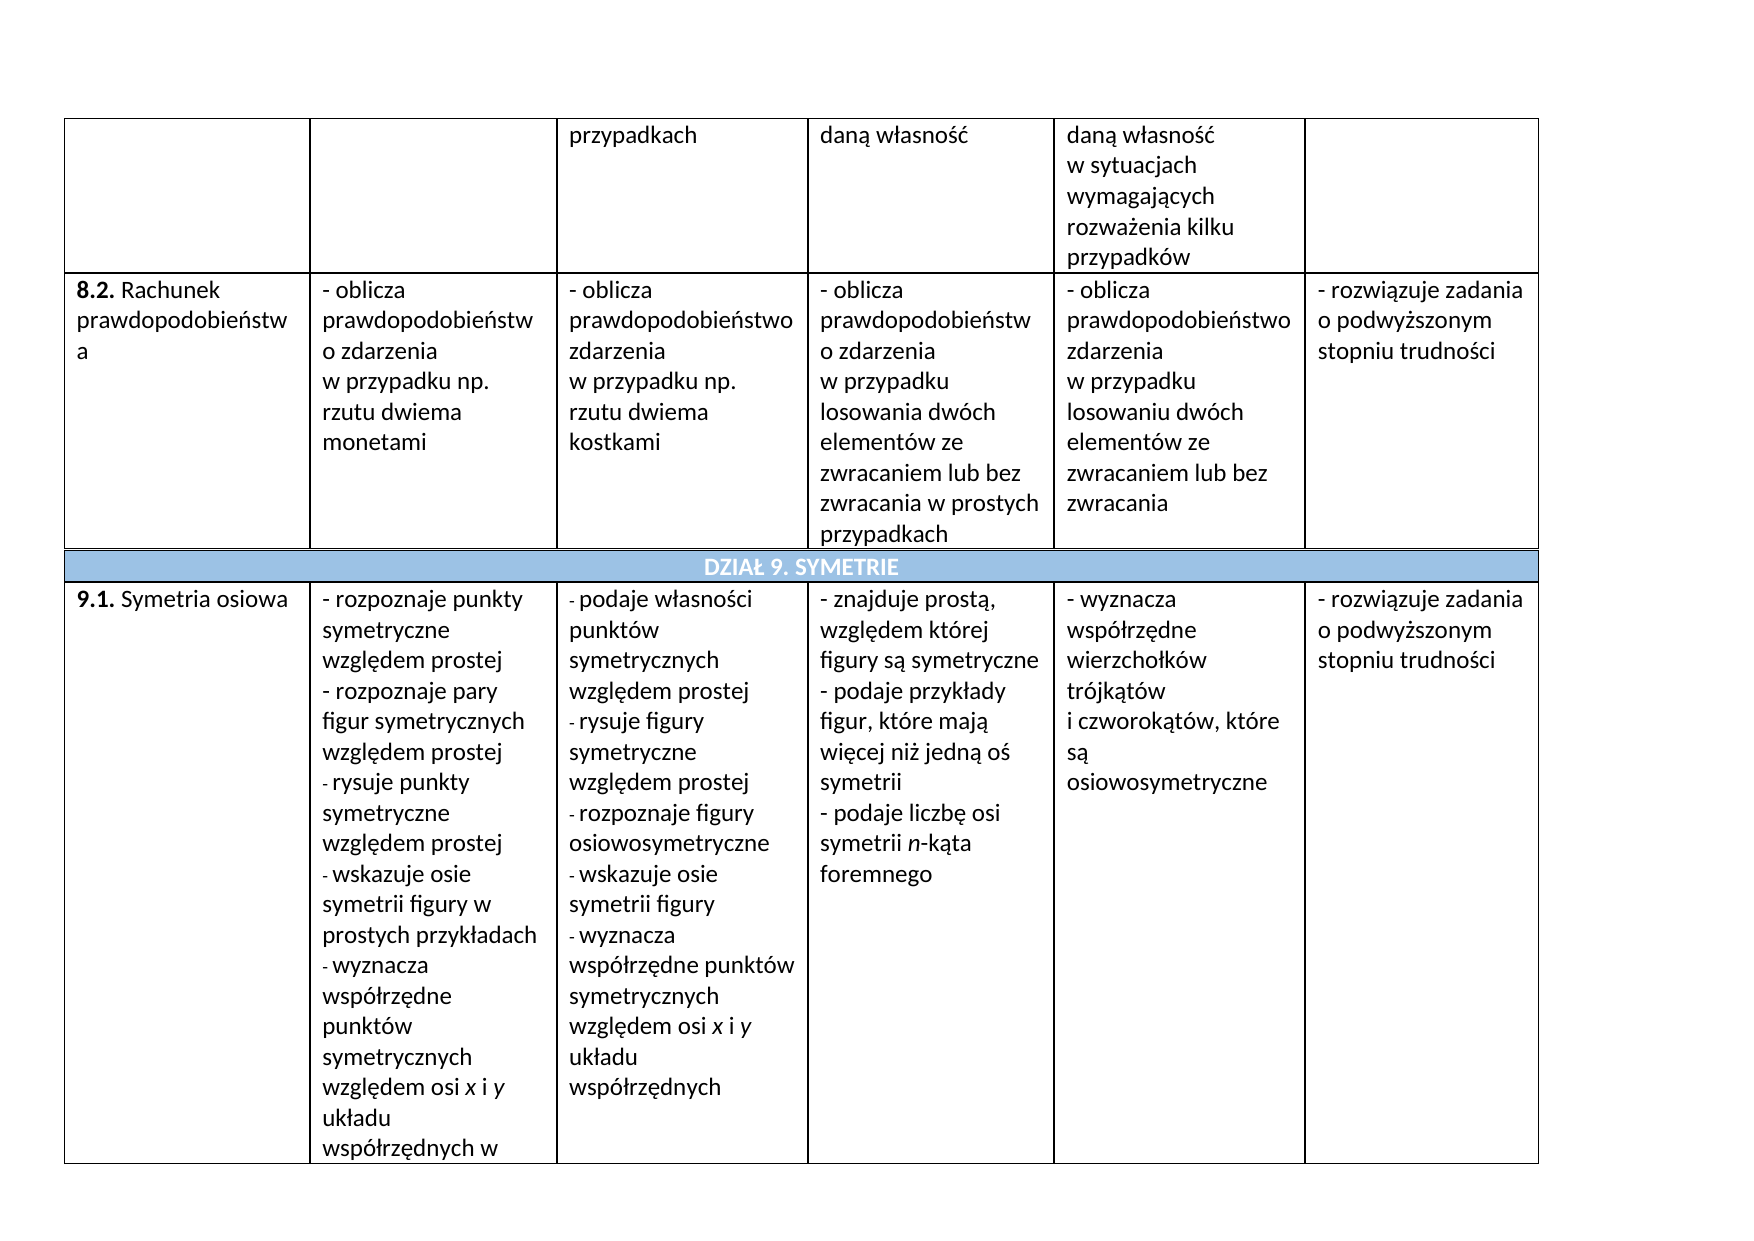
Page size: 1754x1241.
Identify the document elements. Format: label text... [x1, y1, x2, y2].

table_cell - znajduje prostą, względem której figury są symetryczne - podaje przykłady figur, które mają więcej niż jedną oś symetrii - podaje liczbę osi symetrii n-kąta foremnego [809, 583, 1053, 1163]
table_cell 8.2. Rachunek prawdopodobieństwa [65, 274, 309, 548]
table_cell przypadkach [558, 119, 807, 272]
table_cell - oblicza prawdopodobieństwo zdarzenia w przypadku losowaniu dwóch elementów ze zwracaniem lub bez zwracania [1055, 274, 1304, 548]
table_cell - podaje własności punktów symetrycznych względem prostej - rysuje figury symetryczne względem prostej - rozpoznaje figury osiowosymetryczne - wskazuje osie symetrii figury - wyznacza współrzędne punktów symetrycznych względem osi x i y układu współrzędnych [558, 583, 807, 1163]
table_cell 9.1. Symetria osiowa [65, 583, 309, 1163]
table_cell DZIAŁ 9. SYMETRIE [65, 551, 1538, 581]
table_cell - oblicza prawdopodobieństwo zdarzenia w przypadku np. rzutu dwiema kostkami [558, 274, 807, 548]
table_cell - rozpoznaje punkty symetryczne względem prostej - rozpoznaje pary figur symetrycznych względem prostej - rysuje punkty symetryczne względem prostej - wskazuje osie symetrii figury w prostych przykładach - wyznacza współrzędne punktów symetrycznych względem osi x i y układu współrzędnych w [311, 583, 556, 1163]
table_cell - rozwiązuje zadania o podwyższonym stopniu trudności [1306, 583, 1538, 1163]
table_cell - oblicza prawdopodobieństwo zdarzenia w przypadku losowania dwóch elementów ze zwracaniem lub bez zwracania w prostych przypadkach [809, 274, 1053, 548]
table_cell [1306, 119, 1538, 272]
table_cell - oblicza prawdopodobieństwo zdarzenia w przypadku np. rzutu dwiema monetami [311, 274, 556, 548]
table_cell daną własność [809, 119, 1053, 272]
table_cell - rozwiązuje zadania o podwyższonym stopniu trudności [1306, 274, 1538, 548]
table_cell - wyznacza współrzędne wierzchołków trójkątów i czworokątów, które są osiowosymetryczne [1055, 583, 1304, 1163]
table_cell daną własność w sytuacjach wymagających rozważenia kilku przypadków [1055, 119, 1304, 272]
table_cell [65, 119, 309, 272]
table_cell [311, 119, 556, 272]
